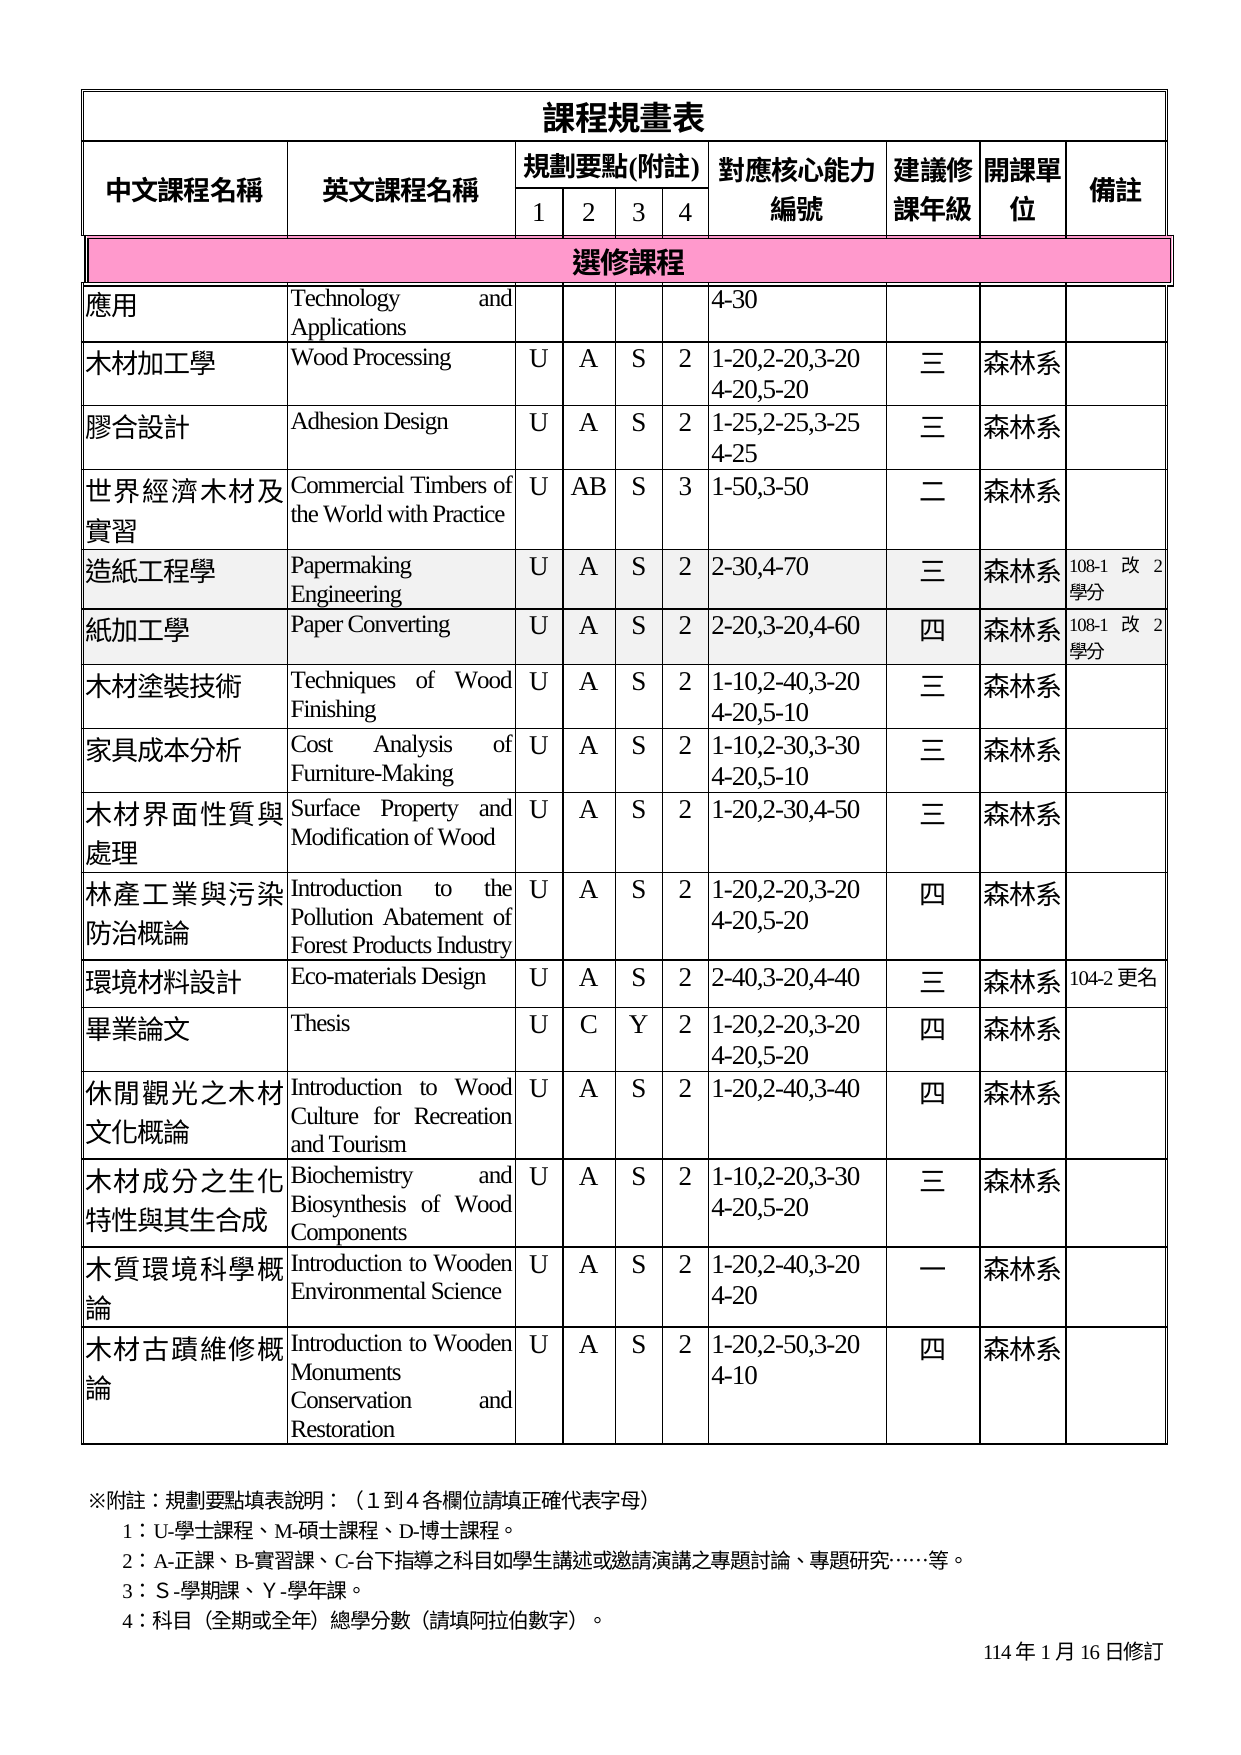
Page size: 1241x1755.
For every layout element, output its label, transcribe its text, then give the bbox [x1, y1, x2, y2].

table_cell [1067, 470, 1165, 549]
table_header 課程規畫表 [84, 92, 1165, 140]
table_cell [1168, 469, 1172, 549]
table_cell U [516, 793, 562, 872]
table_cell S [616, 550, 662, 608]
table_cell 木質環境科學概論 [84, 1248, 287, 1326]
table_cell U [516, 610, 562, 664]
table_cell S [616, 1328, 662, 1443]
table_cell 林產工業與污染防治概論 [84, 873, 287, 959]
table_cell Cost Analysis of Furniture-Making [288, 729, 515, 791]
table_cell 三 [887, 550, 979, 608]
table_cell [1168, 1326, 1172, 1443]
table_cell Biochemistry and Biosynthesis of Wood Components [288, 1160, 515, 1246]
table_cell 木材塗裝技術 [84, 665, 287, 728]
table_cell 紙加工學 [84, 610, 287, 664]
table_cell 四 [887, 610, 979, 664]
table_cell [1168, 341, 1172, 405]
table_cell S [616, 729, 662, 791]
table_cell 1-20,2-50,3-20 4-10 [709, 1328, 886, 1443]
table_cell 規劃要點(附註) [516, 142, 708, 187]
table_cell 2 [663, 1248, 708, 1326]
table_cell [1067, 406, 1165, 469]
table_cell U [516, 406, 562, 469]
table_cell Technology and Applications [288, 287, 515, 341]
table_cell [1168, 728, 1172, 791]
table_cell 森林系 [981, 550, 1065, 608]
table_cell 2 [663, 665, 708, 728]
table_cell U [516, 1328, 562, 1443]
table_cell S [616, 470, 662, 549]
table_cell 3 [663, 470, 708, 549]
table_cell 四 [887, 873, 979, 959]
table_cell 木材成分之生化特性與其生合成 [84, 1160, 287, 1246]
table_cell 108-1改2學分 [1067, 550, 1165, 608]
table_cell 1-20,2-40,3-40 [709, 1072, 886, 1158]
table_cell 2 [663, 343, 708, 405]
table_cell 2 [663, 550, 708, 608]
table_cell Papermaking Engineering [288, 550, 515, 608]
table_cell U [516, 1072, 562, 1158]
table_cell [1168, 405, 1172, 469]
table_cell 森林系 [981, 1328, 1065, 1443]
table_cell [1067, 343, 1165, 405]
table_cell [1168, 187, 1172, 234]
table_cell 104-2更名 [1067, 961, 1165, 1007]
table_cell 開課單位 [981, 142, 1065, 234]
table_cell Y [616, 1008, 662, 1071]
table_cell 2 [564, 189, 615, 234]
table_cell 森林系 [981, 961, 1065, 1007]
table_cell S [616, 873, 662, 959]
table_cell 木材加工學 [84, 343, 287, 405]
table_cell Introduction to Wood Culture for Recreation and Tourism [288, 1072, 515, 1158]
table_cell 森林系 [981, 1160, 1065, 1246]
table_cell [1067, 665, 1165, 728]
table_cell 2 [663, 610, 708, 664]
table_cell 中文課程名稱 [84, 142, 287, 234]
table_cell U [516, 873, 562, 959]
table_cell U [516, 343, 562, 405]
table_cell 森林系 [981, 793, 1065, 872]
table_cell 三 [887, 406, 979, 469]
table_cell A [564, 793, 615, 872]
table_cell 1-25,2-25,3-25 4-25 [709, 406, 886, 469]
table_cell 造紙工程學 [84, 550, 287, 608]
table_cell 2 [663, 961, 708, 1007]
table_cell 2 [663, 406, 708, 469]
table_cell A [564, 729, 615, 791]
table_cell 世界經濟木材及實習 [84, 470, 287, 549]
table_cell S [616, 793, 662, 872]
table_cell [887, 287, 979, 341]
table_cell 三 [887, 1160, 979, 1246]
table_cell [1168, 791, 1172, 872]
table_cell S [616, 1072, 662, 1158]
table_cell U [516, 729, 562, 791]
table_cell 森林系 [981, 406, 1065, 469]
table_cell 1-20,2-20,3-20 4-20,5-20 [709, 873, 886, 959]
table_cell 對應核心能力編號 [709, 142, 886, 234]
table_cell 森林系 [981, 343, 1065, 405]
table_cell U [516, 470, 562, 549]
table_cell A [564, 1328, 615, 1443]
table_cell 三 [887, 343, 979, 405]
table_cell [1168, 608, 1172, 664]
table_cell S [616, 961, 662, 1007]
table_cell Introduction to the Pollution Abatement of Forest Products Industry [288, 873, 515, 959]
table_cell 備註 [1067, 142, 1165, 234]
table_cell 2-30,4-70 [709, 550, 886, 608]
table_cell [616, 287, 662, 341]
table_cell 休閒觀光之木材文化概論 [84, 1072, 287, 1158]
table_cell A [564, 1072, 615, 1158]
table_cell S [616, 343, 662, 405]
table_cell A [564, 665, 615, 728]
table_cell [1168, 140, 1172, 187]
table_cell U [516, 665, 562, 728]
table_cell Techniques of Wood Finishing [288, 665, 515, 728]
table_cell 森林系 [981, 665, 1065, 728]
table_cell A [564, 610, 615, 664]
table_cell Paper Converting [288, 610, 515, 664]
table_cell 森林系 [981, 1008, 1065, 1071]
table_cell 2 [663, 1008, 708, 1071]
table_cell 1-20,2-20,3-20 4-20,5-20 [709, 343, 886, 405]
table_cell [1067, 1072, 1165, 1158]
table_cell 木材古蹟維修概論 [84, 1328, 287, 1443]
table_cell 四 [887, 1328, 979, 1443]
table_cell 森林系 [981, 610, 1065, 664]
table_cell [1168, 287, 1172, 341]
table_cell 英文課程名稱 [288, 142, 515, 234]
table_cell [1168, 1071, 1172, 1158]
table_cell 2 [663, 1328, 708, 1443]
table_cell 2 [663, 1160, 708, 1246]
table_cell 森林系 [981, 1248, 1065, 1326]
table_cell A [564, 873, 615, 959]
table_cell U [516, 1248, 562, 1326]
table_cell Thesis [288, 1008, 515, 1071]
table_cell [1168, 549, 1172, 608]
table_cell 選修課程 [89, 239, 1170, 282]
table_cell 四 [887, 1008, 979, 1071]
table_cell 森林系 [981, 1072, 1065, 1158]
table_cell S [616, 406, 662, 469]
table_cell [564, 287, 615, 341]
table_cell A [564, 1248, 615, 1326]
table_cell 三 [887, 729, 979, 791]
table_cell AB [564, 470, 615, 549]
table_cell 1-10,2-30,3-30 4-20,5-10 [709, 729, 886, 791]
table_cell 畢業論文 [84, 1008, 287, 1071]
table_cell A [564, 550, 615, 608]
table_cell C [564, 1008, 615, 1071]
table_cell U [516, 1008, 562, 1071]
table_cell 四 [887, 1072, 979, 1158]
table_cell 木材界面性質與處理 [84, 793, 287, 872]
table_cell [1067, 729, 1165, 791]
table_cell A [564, 1160, 615, 1246]
table_cell 1-20,2-30,4-50 [709, 793, 886, 872]
table_cell [1168, 1007, 1172, 1071]
table_cell [1067, 1328, 1165, 1443]
table_cell U [516, 550, 562, 608]
table_cell Adhesion Design [288, 406, 515, 469]
table_cell 森林系 [981, 873, 1065, 959]
table_cell Introduction to Wooden Environmental Science [288, 1248, 515, 1326]
table_cell S [616, 665, 662, 728]
table_cell Surface Property and Modification of Wood [288, 793, 515, 872]
table_cell A [564, 961, 615, 1007]
table_cell 2 [663, 873, 708, 959]
table_cell 建議修課年級 [887, 142, 979, 234]
table_cell 森林系 [981, 729, 1065, 791]
table_cell Introduction to Wooden Monuments Conservation and Restoration [288, 1328, 515, 1443]
table_cell [1067, 287, 1165, 341]
table_cell 1-10,2-20,3-30 4-20,5-20 [709, 1160, 886, 1246]
table_cell [1168, 872, 1172, 959]
table_cell 2 [663, 729, 708, 791]
table_cell 應用 [84, 287, 287, 341]
table_cell 4-30 [709, 287, 886, 341]
table_cell [1168, 664, 1172, 728]
table_cell 1 [516, 189, 562, 234]
table_cell 一 [887, 1248, 979, 1326]
table_cell 三 [887, 961, 979, 1007]
table_cell [516, 287, 562, 341]
table_cell S [616, 1160, 662, 1246]
table_cell [663, 287, 708, 341]
table_cell Wood Processing [288, 343, 515, 405]
table_cell 2 [663, 1072, 708, 1158]
table_cell 2-40,3-20,4-40 [709, 961, 886, 1007]
table_cell 4 [663, 189, 708, 234]
table_cell U [516, 961, 562, 1007]
table_cell 3 [616, 189, 662, 234]
table_cell [1168, 959, 1172, 1007]
table_cell [1067, 1248, 1165, 1326]
table_cell Eco-materials Design [288, 961, 515, 1007]
table_cell 108-1改2學分 [1067, 610, 1165, 664]
table_cell [1067, 793, 1165, 872]
table_cell S [616, 1248, 662, 1326]
table_cell A [564, 406, 615, 469]
table_cell [1067, 1160, 1165, 1246]
table_cell Commercial Timbers of the World with Practice [288, 470, 515, 549]
table_cell 1-20,2-20,3-20 4-20,5-20 [709, 1008, 886, 1071]
table_cell 2 [663, 793, 708, 872]
table_cell [1168, 1246, 1172, 1326]
table_cell 膠合設計 [84, 406, 287, 469]
table_cell S [616, 610, 662, 664]
table_cell A [564, 343, 615, 405]
table_cell 家具成本分析 [84, 729, 287, 791]
table_cell 二 [887, 470, 979, 549]
table_cell [1067, 1008, 1165, 1071]
table_cell 三 [887, 665, 979, 728]
table_cell 三 [887, 793, 979, 872]
table_cell [1067, 873, 1165, 959]
table_cell 1-20,2-40,3-20 4-20 [709, 1248, 886, 1326]
table_cell U [516, 1160, 562, 1246]
table_cell 環境材料設計 [84, 961, 287, 1007]
table_cell 森林系 [981, 470, 1065, 549]
table_cell [1168, 1158, 1172, 1246]
table_cell 1-10,2-40,3-20 4-20,5-10 [709, 665, 886, 728]
table_cell [981, 287, 1065, 341]
table_cell 1-50,3-50 [709, 470, 886, 549]
table_cell 2-20,3-20,4-60 [709, 610, 886, 664]
table_header [1168, 89, 1172, 140]
